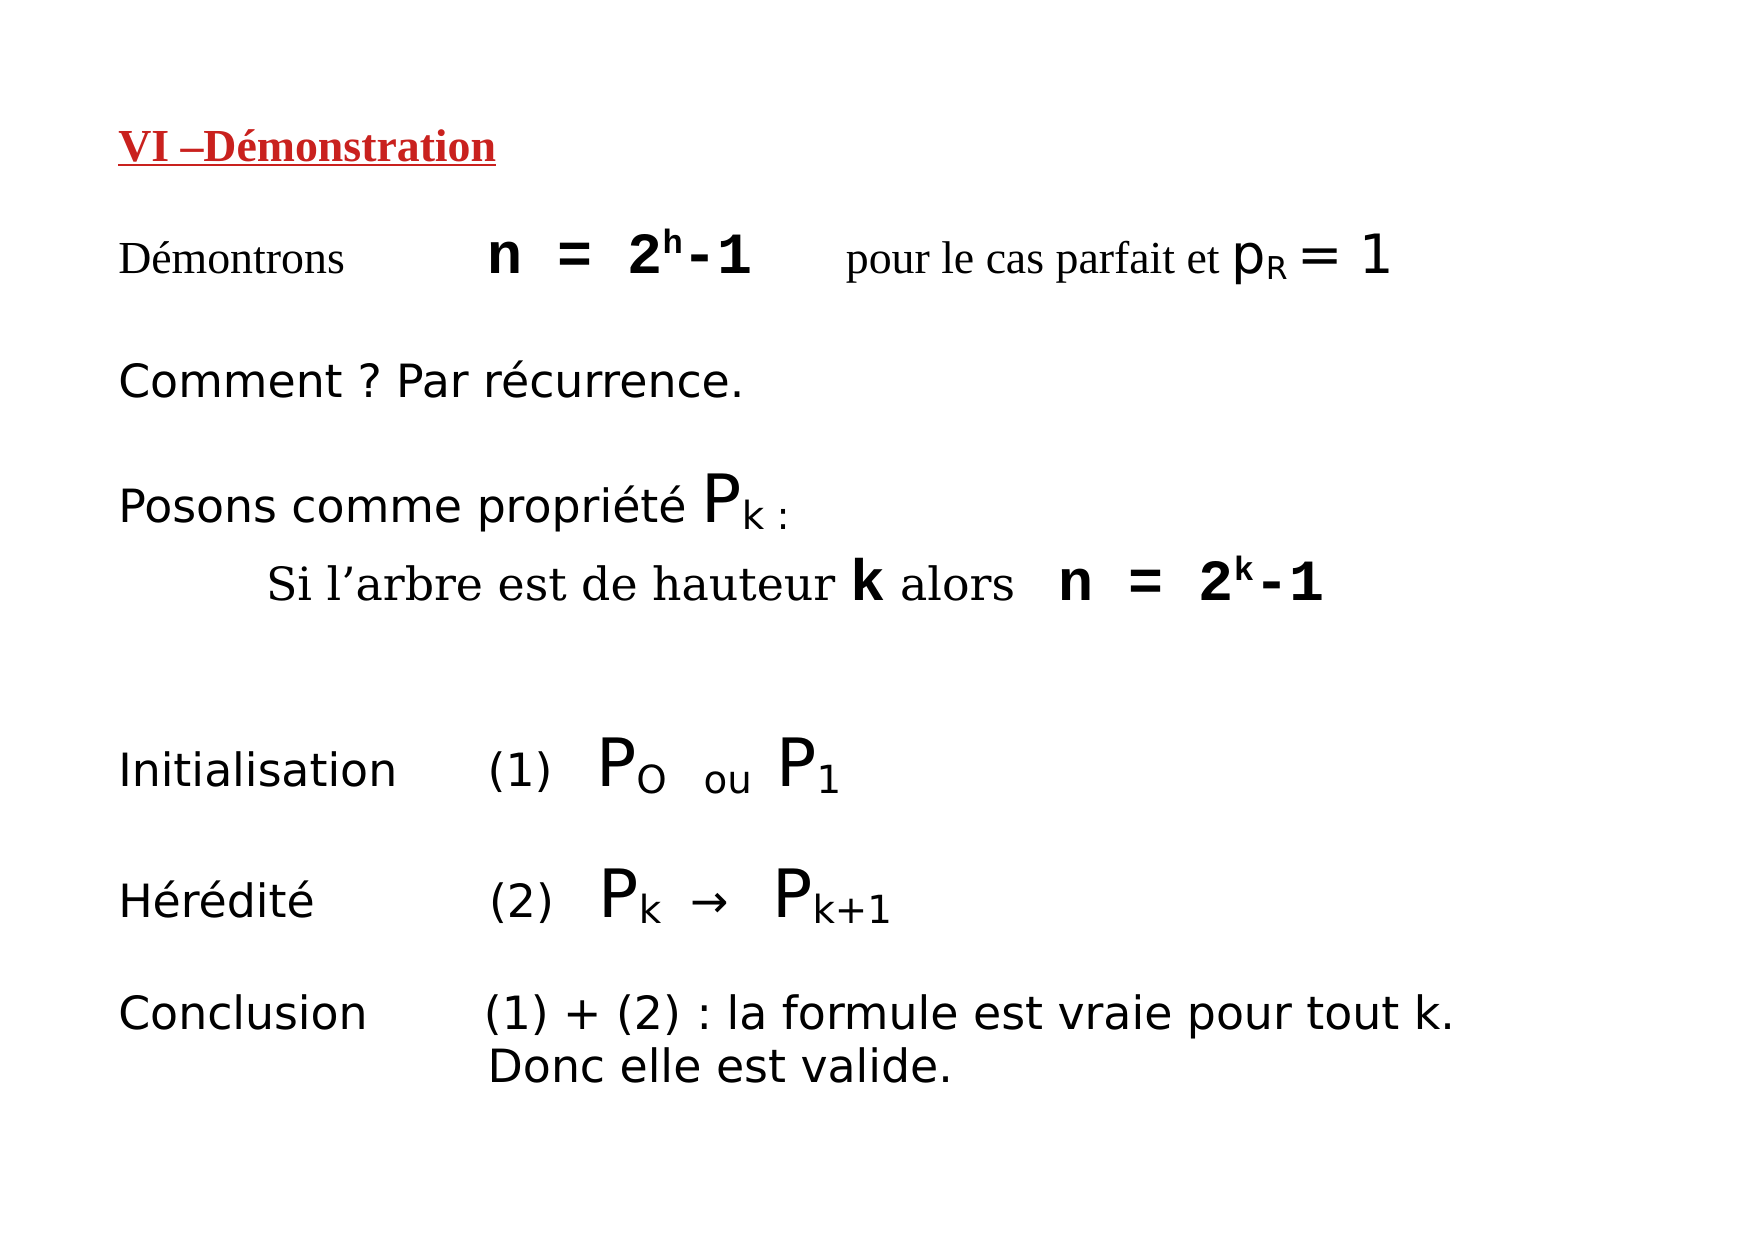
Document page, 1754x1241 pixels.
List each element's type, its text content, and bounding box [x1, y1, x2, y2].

text Comment ? Par récurrence. [118, 354, 1636, 408]
text Posons comme propriété Pk : [118, 461, 1636, 539]
text Conclusion (1) + (2) : la formule est vraie pour tout k. [118, 987, 1636, 1040]
text Démontrons n = 2h-1 pour le cas parfait et pR = 1 [118, 223, 1636, 291]
text VI –Démonstration [118, 118, 1636, 171]
text Hérédité (2) Pk → Pk+1 [118, 856, 1636, 933]
text Initialisation (1) PO ou P1 [118, 725, 1636, 802]
text Donc elle est valide. [118, 1040, 1636, 1093]
text Si l’arbre est de hauteur k alors n = 2k-1 [118, 539, 1636, 618]
